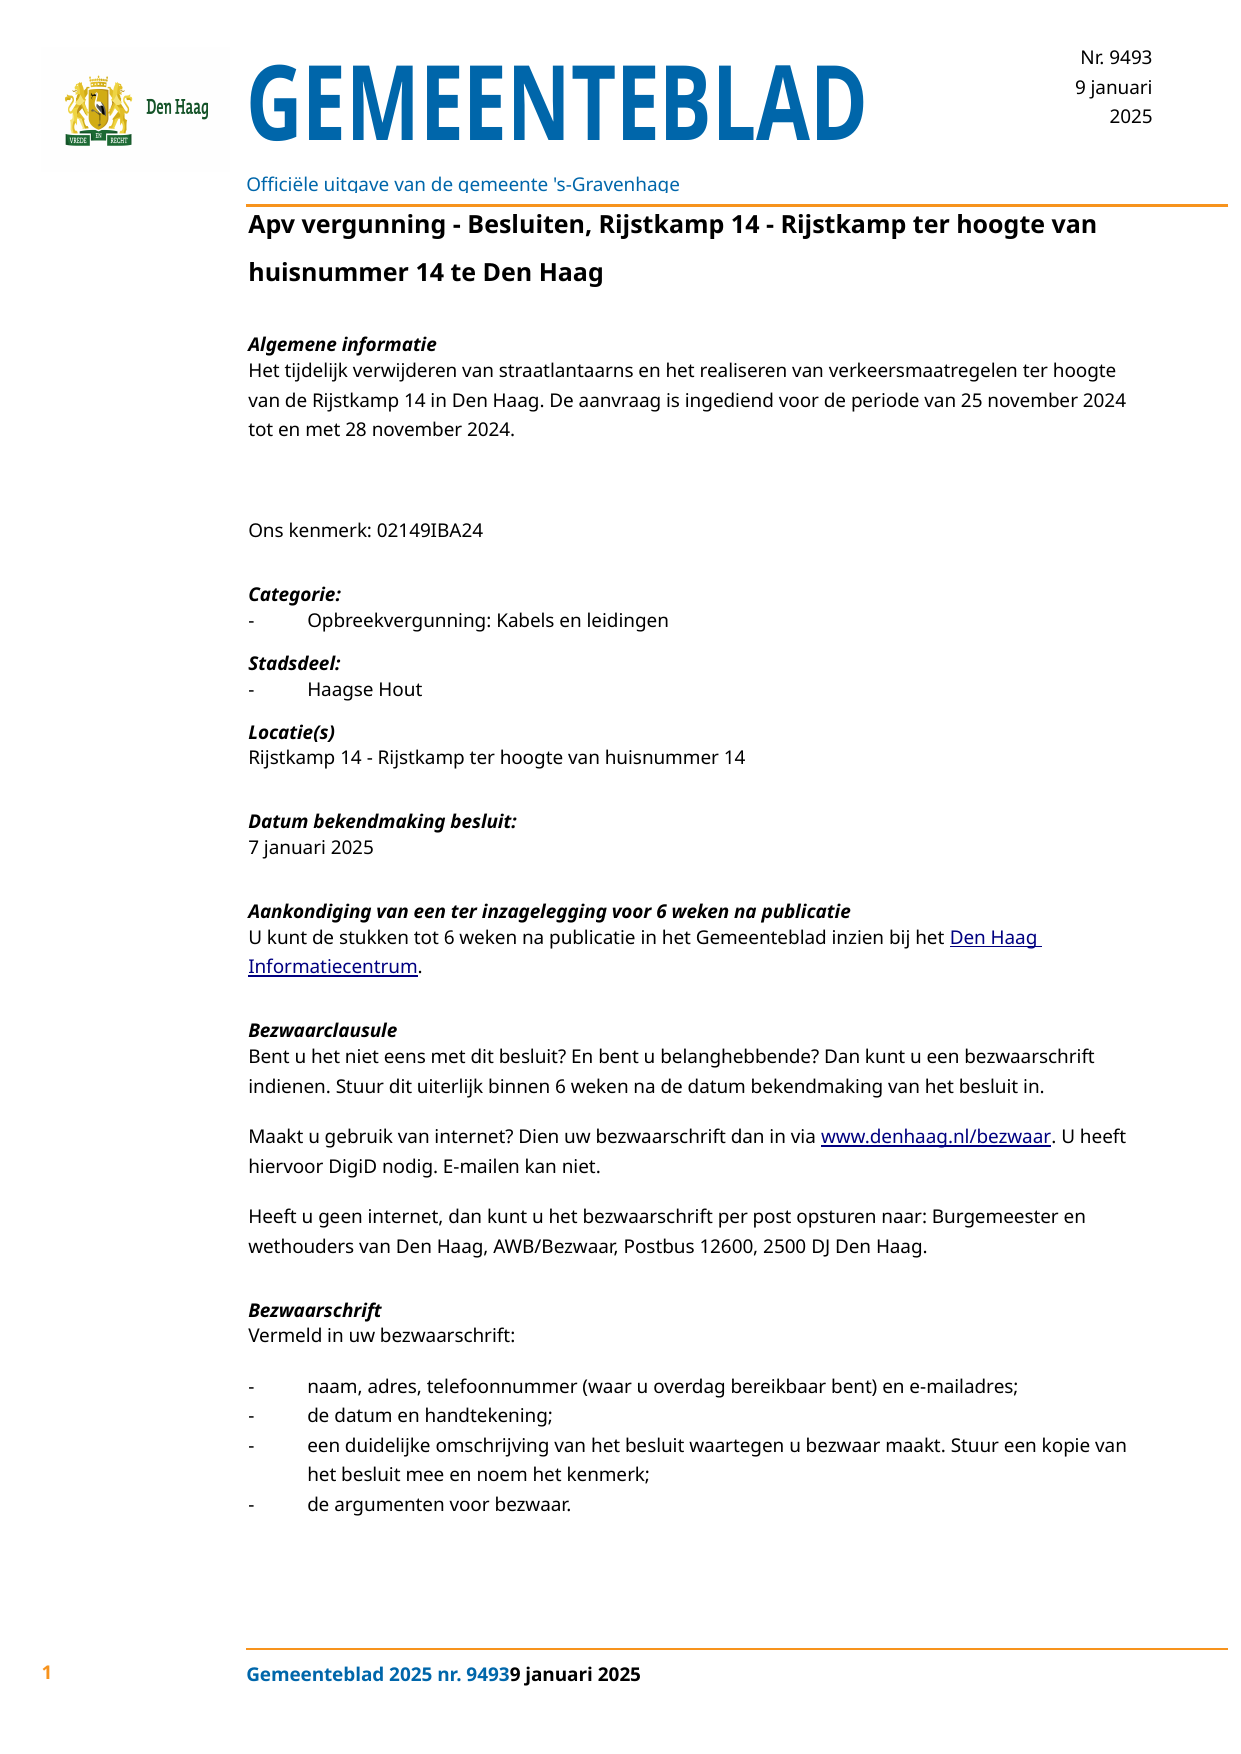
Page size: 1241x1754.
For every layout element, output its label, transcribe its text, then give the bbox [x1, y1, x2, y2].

picture [41, 47, 231, 172]
text Stadsdeel: [248, 650, 1152, 676]
list de datum en handtekening; [248, 1402, 1152, 1428]
text Rijstkamp 14 - Rijstkamp ter hoogte van huisnummer 14 [248, 744, 1152, 770]
text Bezwaarclausule [248, 1017, 1152, 1043]
text Heeft u geen internet, dan kunt u het bezwaarschrift per post opsturen naar: Burgemeester en wethouders van Den Haag, AWB/Bezwaar, Postbus 12600, 2500 DJ Den Haag. [248, 1203, 1152, 1258]
list de argumenten voor bezwaar. [248, 1491, 1152, 1517]
list Opbreekvergunning: Kabels en leidingen [248, 607, 1152, 633]
list een duidelijke omschrijving van het besluit waartegen u bezwaar maakt. Stuur een kopie van het besluit mee en noem het kenmerk; [248, 1432, 1152, 1487]
text Datum bekendmaking besluit: [248, 808, 1152, 834]
text Het tijdelijk verwijderen van straatlantaarns en het realiseren van verkeersmaatregelen ter hoogte van de Rijstkamp 14 in Den Haag. De aanvraag is ingediend voor de periode van 25 november 2024 tot en met 28 november 2024. [248, 357, 1152, 442]
text Locatie(s) [248, 719, 1152, 744]
text Maakt u gebruik van internet? Dien uw bezwaarschrift dan in via www.denhaag.nl/bezwaar. U heeft hiervoor DigiD nodig. E-mailen kan niet. [248, 1123, 1152, 1178]
list naam, adres, telefoonnummer (waar u overdag bereikbaar bent) en e-mailadres; [248, 1373, 1152, 1399]
list Haagse Hout [248, 676, 1152, 701]
text Apv vergunning - Besluiten, Rijstkamp 14 - Rijstkamp ter hoogte van huisnummer 14 te Den Haag [248, 207, 1152, 288]
text Bent u het niet eens met dit besluit? En bent u belanghebbende? Dan kunt u een bezwaarschrift indienen. Stuur dit uiterlijk binnen 6 weken na de datum bekendmaking van het besluit in. [248, 1043, 1152, 1098]
text Vermeld in uw bezwaarschrift: [248, 1322, 1152, 1348]
text U kunt de stukken tot 6 weken na publicatie in het Gemeenteblad inzien bij het Den Haag Informatiecentrum. [248, 924, 1152, 979]
text 7 januari 2025 [248, 834, 1152, 860]
text Ons kenmerk: 02149IBA24 [248, 517, 1152, 543]
text Categorie: [248, 581, 1152, 607]
text Bezwaarschrift [248, 1297, 1152, 1322]
text Aankondiging van een ter inzagelegging voor 6 weken na publicatie [248, 898, 1152, 924]
text Algemene informatie [248, 331, 1152, 357]
